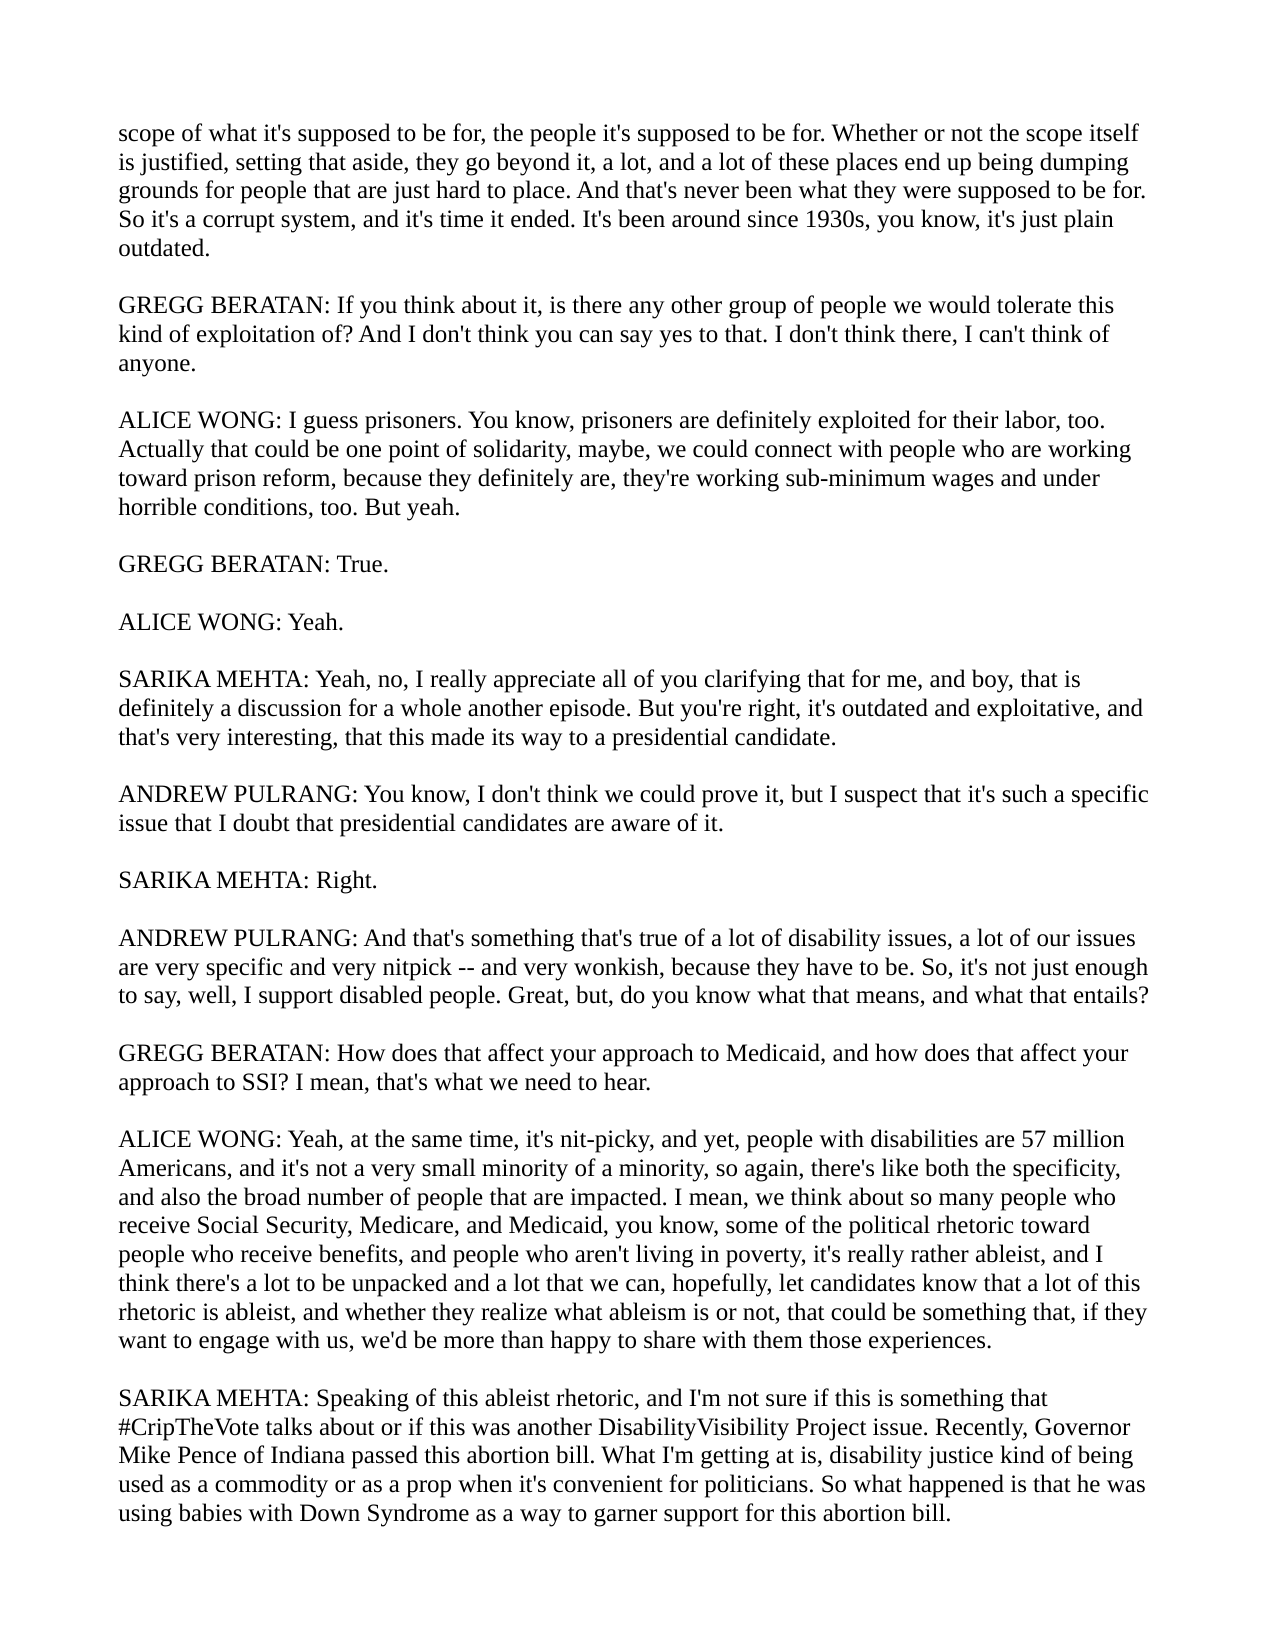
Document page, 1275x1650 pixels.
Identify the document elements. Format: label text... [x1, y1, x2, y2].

text SARIKA MEHTA: Yeah, no, I really appreciate all of you clarifying that for me, and boy, that is definitely a discussion for a whole another episode. But you're right, it's outdated and exploitative, and that's very interesting, that this made its way to a presidential candidate. [118, 664, 1157, 751]
text ALICE WONG: Yeah, at the same time, it's nit-picky, and yet, people with disabilities are 57 million Americans, and it's not a very small minority of a minority, so again, there's like both the specificity, and also the broad number of people that are impacted. I mean, we think about so many people who receive Social Security, Medicare, and Medicaid, you know, some of the political rhetoric toward people who receive benefits, and people who aren't living in poverty, it's really rather ableist, and I think there's a lot to be unpacked and a lot that we can, hopefully, let candidates know that a lot of this rhetoric is ableist, and whether they realize what ableism is or not, that could be something that, if they want to engage with us, we'd be more than happy to share with them those experiences. [118, 1124, 1157, 1354]
text GREGG BERATAN: How does that affect your approach to Medicaid, and how does that affect your approach to SSI? I mean, that's what we need to hear. [118, 1038, 1157, 1096]
text scope of what it's supposed to be for, the people it's supposed to be for. Whether or not the scope itself is justified, setting that aside, they go beyond it, a lot, and a lot of these places end up being dumping grounds for people that are just hard to place. And that's never been what they were supposed to be for. So it's a corrupt system, and it's time it ended. It's been around since 1930s, you know, it's just plain outdated. [118, 118, 1157, 262]
text GREGG BERATAN: True. [118, 549, 1157, 578]
text ANDREW PULRANG: And that's something that's true of a lot of disability issues, a lot of our issues are very specific and very nitpick -- and very wonkish, because they have to be. So, it's not just enough to say, well, I support disabled people. Great, but, do you know what that means, and what that entails? [118, 923, 1157, 1009]
text ANDREW PULRANG: You know, I don't think we could prove it, but I suspect that it's such a specific issue that I doubt that presidential candidates are aware of it. [118, 779, 1157, 837]
text ALICE WONG: Yeah. [118, 607, 1157, 636]
text ALICE WONG: I guess prisoners. You know, prisoners are definitely exploited for their labor, too. Actually that could be one point of solidarity, maybe, we could connect with people who are working toward prison reform, because they definitely are, they're working sub-minimum wages and under horrible conditions, too. But yeah. [118, 406, 1157, 521]
text SARIKA MEHTA: Right. [118, 866, 1157, 894]
text GREGG BERATAN: If you think about it, is there any other group of people we would tolerate this kind of exploitation of? And I don't think you can say yes to that. I don't think there, I can't think of anyone. [118, 291, 1157, 377]
text SARIKA MEHTA: Speaking of this ableist rhetoric, and I'm not sure if this is something that #CripTheVote talks about or if this was another DisabilityVisibility Project issue. Recently, Governor Mike Pence of Indiana passed this abortion bill. What I'm getting at is, disability justice kind of being used as a commodity or as a prop when it's convenient for politicians. So what happened is that he was using babies with Down Syndrome as a way to garner support for this abortion bill. [118, 1383, 1157, 1527]
